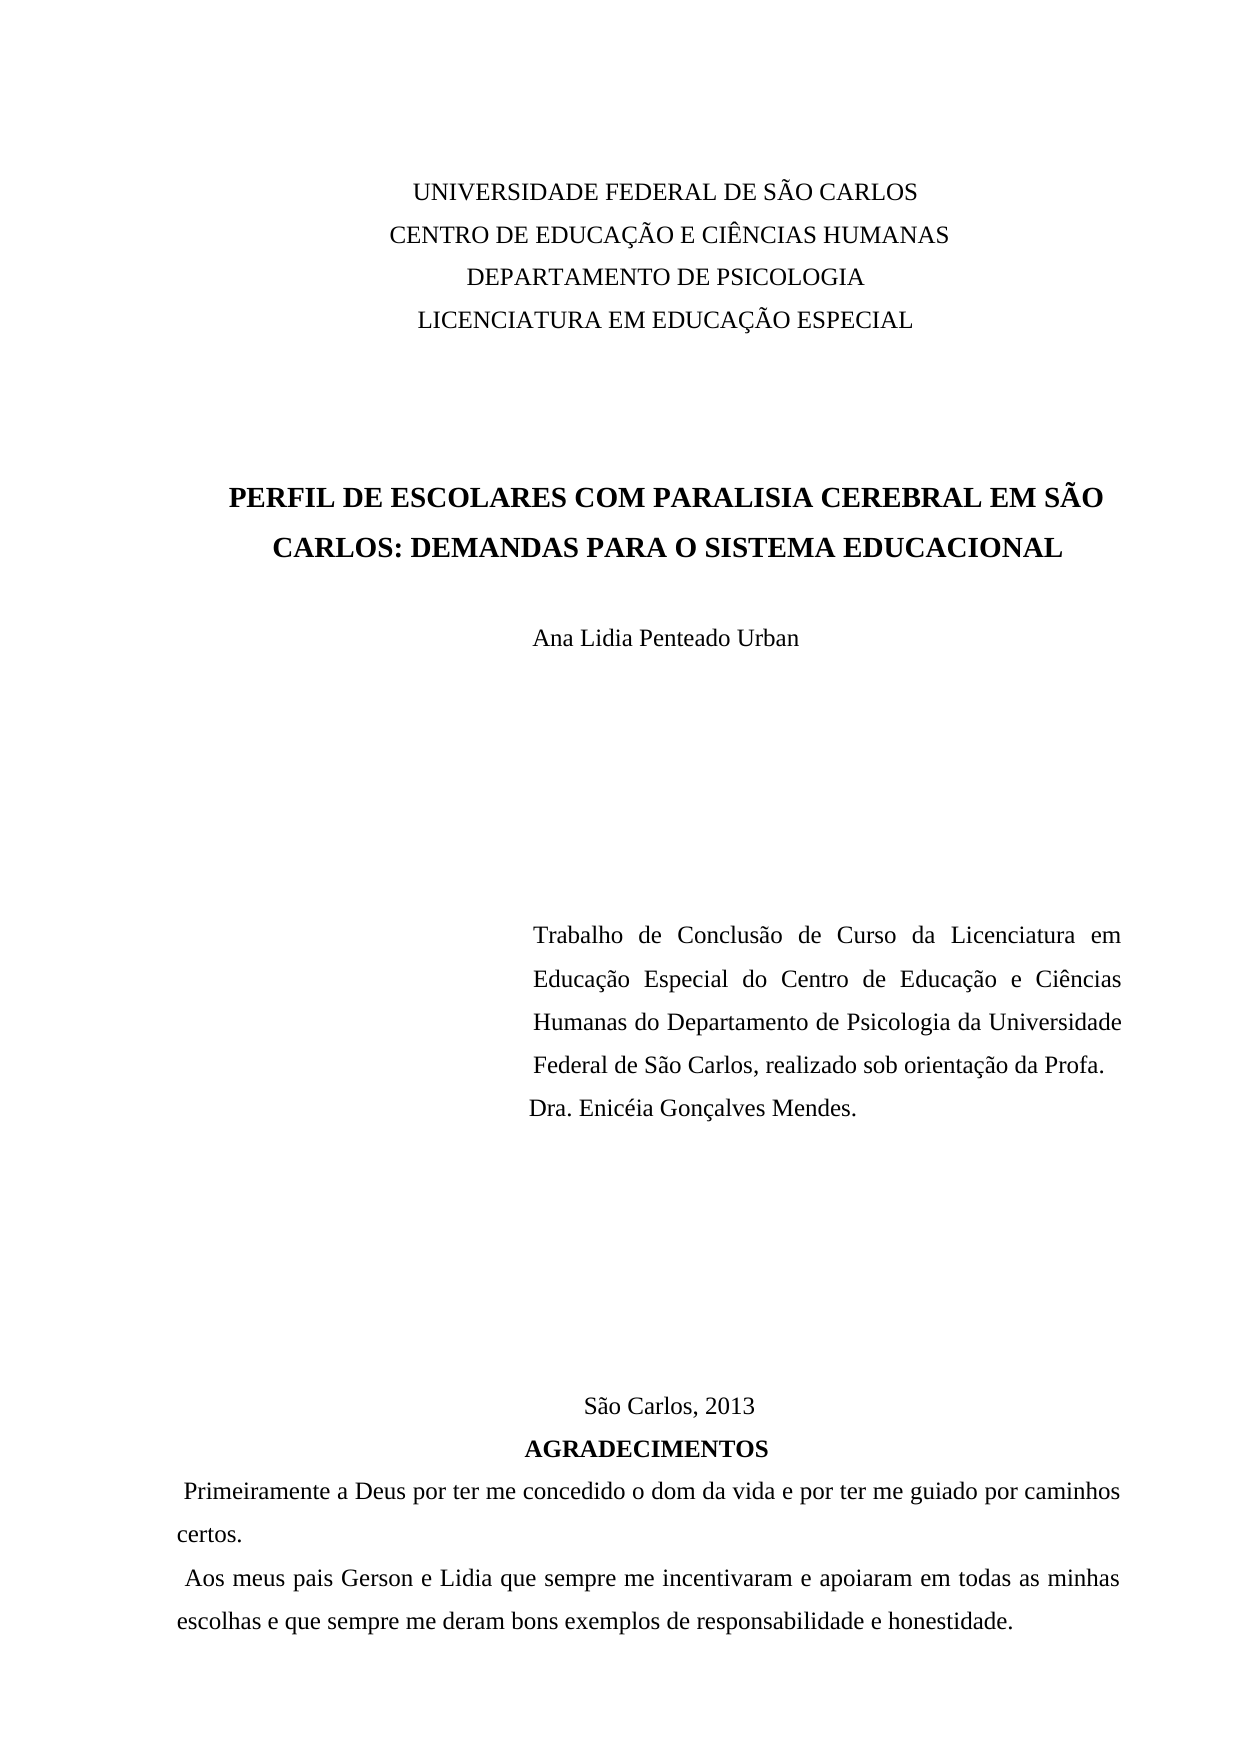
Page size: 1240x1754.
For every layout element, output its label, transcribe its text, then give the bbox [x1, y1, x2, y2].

text São Carlos, 2013 [269, 1391, 1069, 1420]
text PERFIL DE ESCOLARES COM PARALISIA CEREBRAL EM SÃO CARLOS: DEMANDAS PARA O SISTEMA EDUCACIONAL [228, 480, 1123, 563]
text Trabalho de Conclusão de Curso da Licenciatura em Educação Especial do Centro de Educação e Ciências Humanas do Departamento de Psicologia da Universidade Federal de São Carlos, realizado sob orientação da Profa. [533, 921, 1122, 1079]
text Dra. Enicéia Gonçalves Mendes. [269, 1093, 1123, 1122]
text AGRADECIMENTOS [252, 1434, 1048, 1463]
text Ana Lidia Penteado Urban [269, 623, 1068, 652]
text Aos meus pais Gerson e Lidia que sempre me incentivaram e apoiaram em todas as minhas escolhas e que sempre me deram bons exemplos de responsabilidade e honestidade. [177, 1563, 1122, 1635]
text DEPARTAMENTO DE PSICOLOGIA [269, 262, 1068, 291]
text UNIVERSIDADE FEDERAL DE SÃO CARLOS [269, 177, 1068, 206]
text CENTRO DE EDUCAÇÃO E CIÊNCIAS HUMANAS [389, 220, 1122, 249]
text Primeiramente a Deus por ter me concedido o dom da vida e por ter me guiado por caminhos certos. [177, 1476, 1122, 1548]
text LICENCIATURA EM EDUCAÇÃO ESPECIAL [269, 305, 1068, 334]
